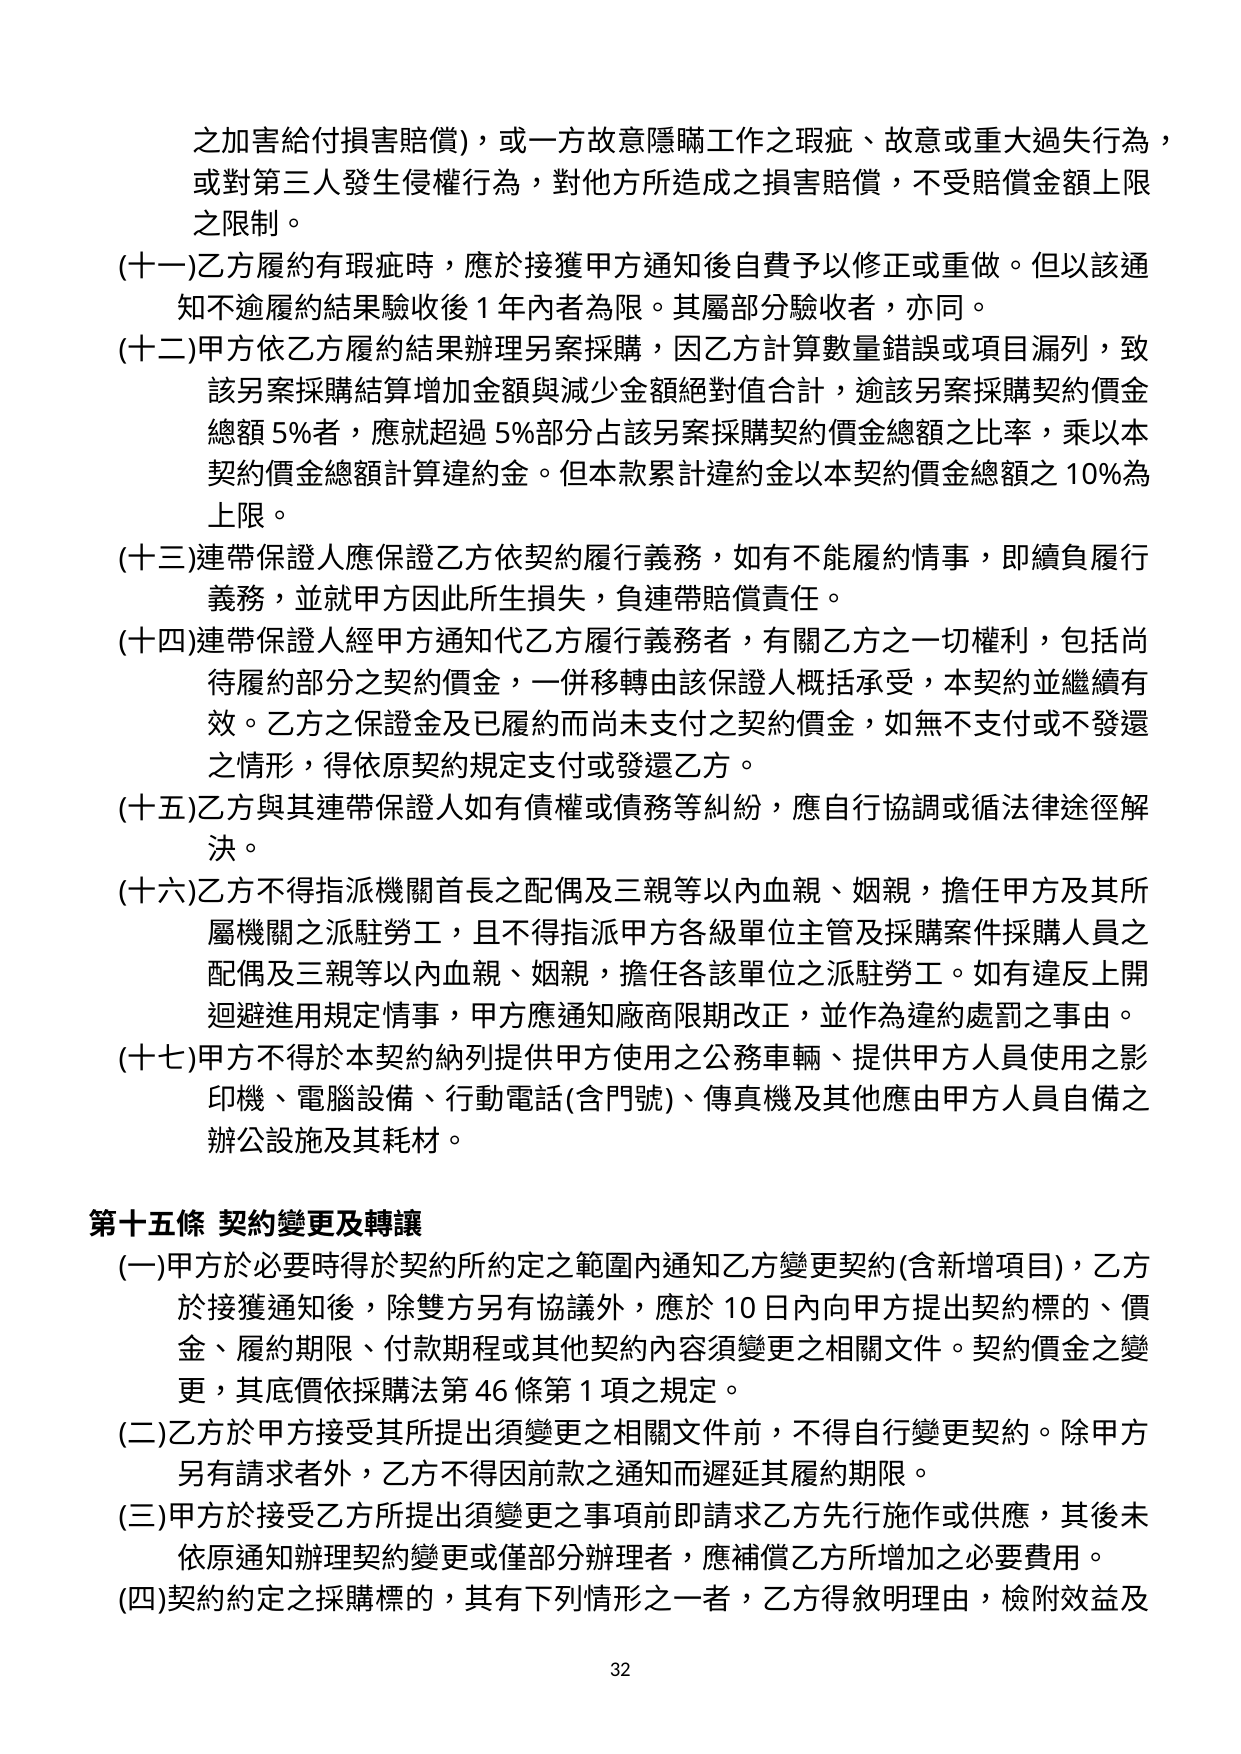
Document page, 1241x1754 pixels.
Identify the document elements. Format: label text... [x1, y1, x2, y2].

text (一)甲方於必要時得於契約所約定之範圍內通知乙方變更契約(含新增項目)，乙方於接獲通知後，除雙方另有協議外，應於10日內向甲方提出契約標的、價金、履約期限、付款期程或其他契約內容須變更之相關文件。契約價金之變更，其底價依採購法第46條第1項之規定。 [118, 1243, 1152, 1410]
text (十一)乙方履約有瑕疵時，應於接獲甲方通知後自費予以修正或重做。但以該通知不逾履約結果驗收後1年內者為限。其屬部分驗收者，亦同。 [118, 243, 1152, 326]
text (二)乙方於甲方接受其所提出須變更之相關文件前，不得自行變更契約。除甲方另有請求者外，乙方不得因前款之通知而遲延其履約期限。 [118, 1410, 1152, 1493]
text (十二)甲方依乙方履約結果辦理另案採購，因乙方計算數量錯誤或項目漏列，致該另案採購結算增加金額與減少金額絕對值合計，逾該另案採購契約價金總額5%者，應就超過5%部分占該另案採購契約價金總額之比率，乘以本契約價金總額計算違約金。但本款累計違約金以本契約價金總額之10%為上限。 [118, 326, 1152, 535]
text (十七)甲方不得於本契約納列提供甲方使用之公務車輛、提供甲方人員使用之影印機、電腦設備、行動電話(含門號)、傳真機及其他應由甲方人員自備之辦公設施及其耗材。 [118, 1035, 1152, 1160]
text 第十五條 契約變更及轉讓 [89, 1201, 1152, 1243]
text 4.前目訂有損害賠償金額上限者，於法令另有規定(例如民法第227條第2項之加害給付損害賠償)，或一方故意隱瞞工作之瑕疵、故意或重大過失行為，或對第三人發生侵權行為，對他方所造成之損害賠償，不受賠償金額上限之限制。 [177, 118, 1152, 243]
text (十六)乙方不得指派機關首長之配偶及三親等以內血親、姻親，擔任甲方及其所屬機關之派駐勞工，且不得指派甲方各級單位主管及採購案件採購人員之配偶及三親等以內血親、姻親，擔任各該單位之派駐勞工。如有違反上開迴避進用規定情事，甲方應通知廠商限期改正，並作為違約處罰之事由。 [118, 868, 1152, 1035]
text (十五)乙方與其連帶保證人如有債權或債務等糾紛，應自行協調或循法律途徑解決。 [118, 785, 1152, 868]
text (四)契約約定之採購標的，其有下列情形之一者，乙方得敘明理由，檢附效益及 [118, 1576, 1152, 1618]
text (三)甲方於接受乙方所提出須變更之事項前即請求乙方先行施作或供應，其後未依原通知辦理契約變更或僅部分辦理者，應補償乙方所增加之必要費用。 [118, 1493, 1152, 1576]
text (十三)連帶保證人應保證乙方依契約履行義務，如有不能履約情事，即續負履行義務，並就甲方因此所生損失，負連帶賠償責任。 [118, 535, 1152, 618]
text (十四)連帶保證人經甲方通知代乙方履行義務者，有關乙方之一切權利，包括尚待履約部分之契約價金，一併移轉由該保證人概括承受，本契約並繼續有效。乙方之保證金及已履約而尚未支付之契約價金，如無不支付或不發還之情形，得依原契約規定支付或發還乙方。 [118, 618, 1152, 785]
